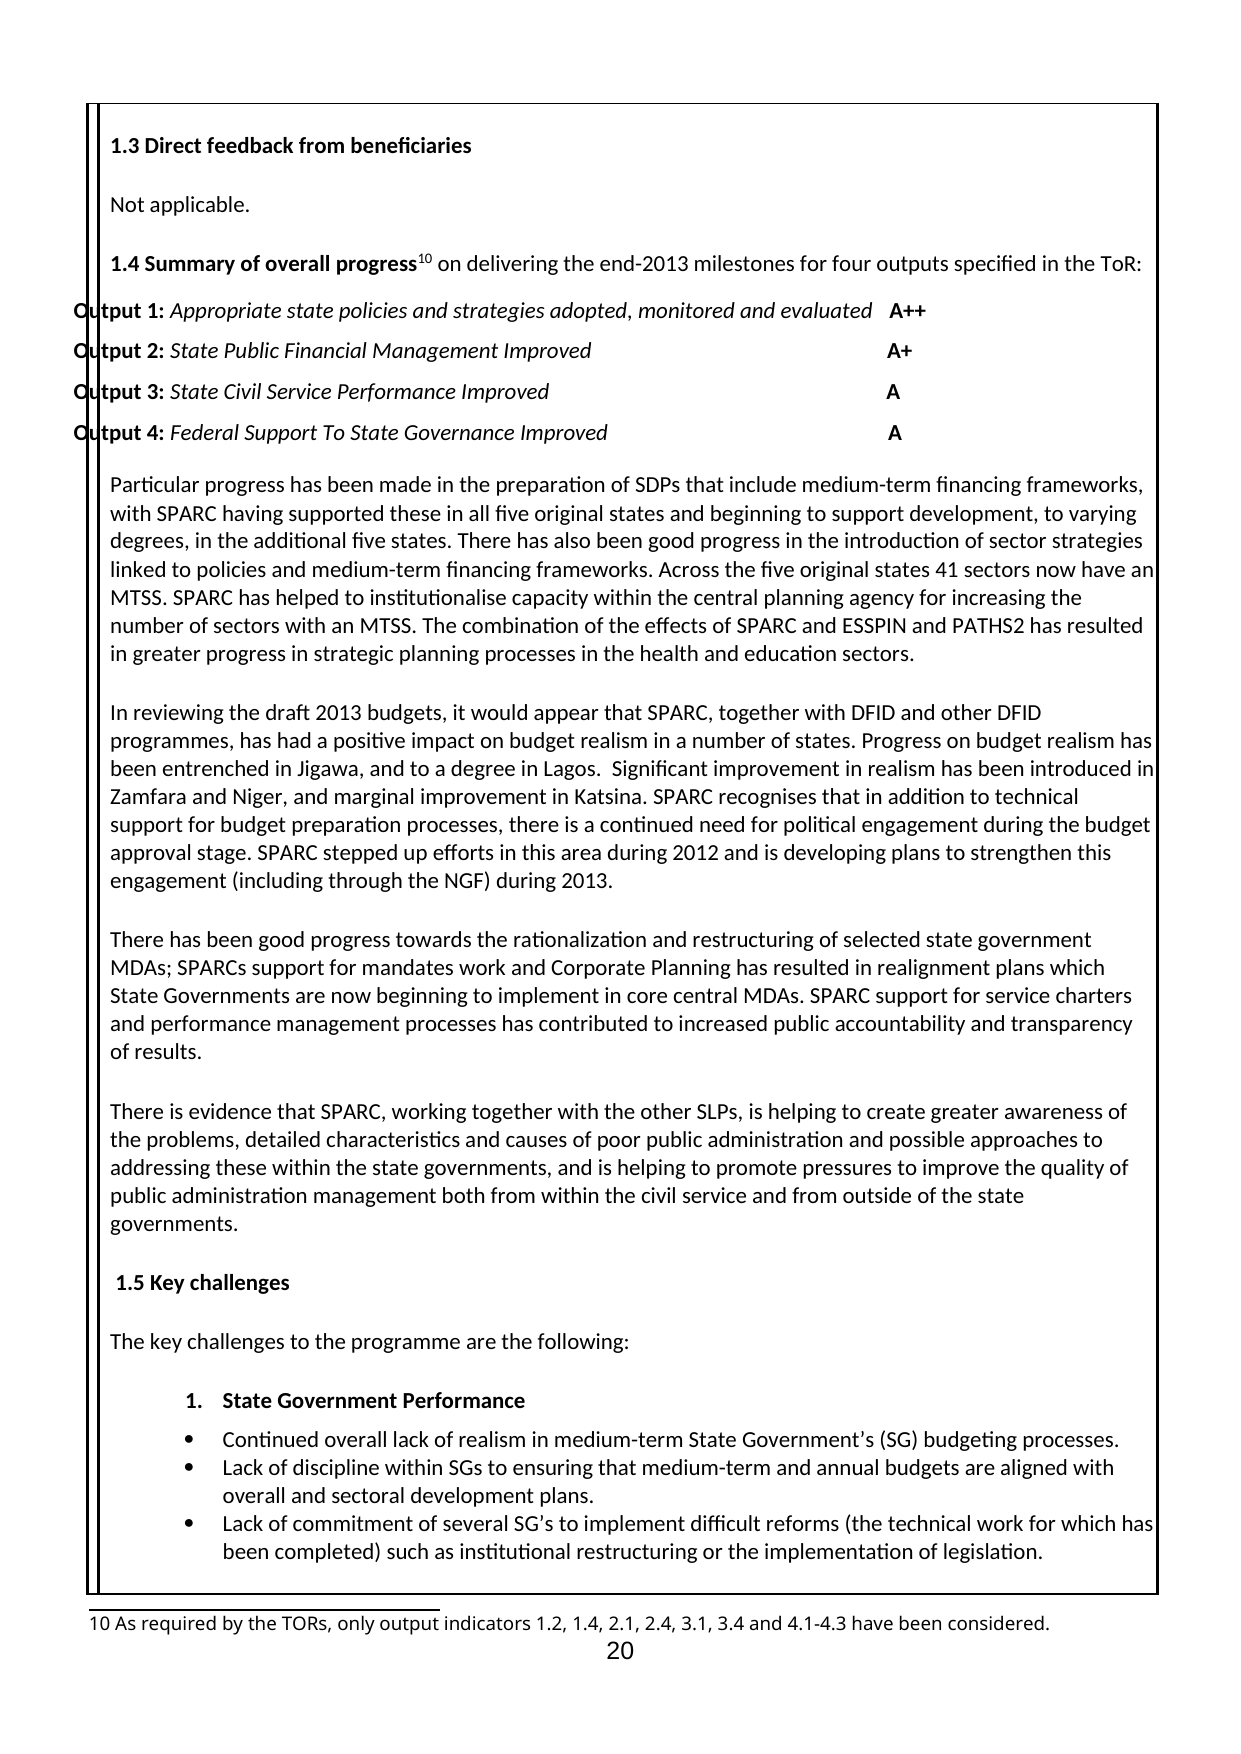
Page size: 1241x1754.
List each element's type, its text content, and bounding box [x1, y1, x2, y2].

table_header [89, 397, 97, 438]
table_cell 1.3 Direct feedback from beneficiaries Not applicable. [100, 104, 1156, 224]
table_header [89, 356, 97, 397]
table_header [89, 316, 97, 356]
table_cell 1.5 Key challenges The key challenges to the programme are the following: State Government Performance Continued overall lack of realism in medium-term State Government’s (SG) budgeting processes. Lack of discipline within SGs to ensuring that medium-term and annual budgets are aligned with overall and sectoral development plans. Lack of commitment of several SG’s to implement difficult reforms (the technical work for which has been completed) such as institutional restructuring or the implementation of legislation. SHoA Lack of commitment by some SHoA to budget realism and discipline (indeed some SHoAs continue to inflate budgets), and their lack of willingness or ability to impose appropriate levels of discipline on the Executive. Insecurity The security situation constitutes a difficult, and increasingly dangerous, operating environment in which to deliver programme activities. Given the increased risk of terrorist attacks in the north and criminal activities in the south, SPARC has had to undertake a number of security improvements in order to remain functional. The escalation of the Boko Haram insurgency in the north has forced a suspension of all short-term technical inputs in the northern states since mid 2012. Jigawa State, which has the largest SPARC programme, has been hit the hardest. Inputs have not been possible and outputs have therefore suffered. (Generally staff from decentralised northern state offices visit Abuja, with virtually no visits to the North by Abuja based senior staff) In January 2012, protests at the removal of fuel subsidies stopped activities in all states for a two-week period. Lagos was the epicentre of the protests, and programme activities in that state (the second largest SPARC state programme) was severely affected. Limitations to Air Travel Recent aviation incidents have also adversely impacted on SPARC operations. On advice, SPARC only uses the Arik and Aero airlines. As Aero does not fly into Kano from Abuja and Arik suspended its Abuja-Kano flight for nearly a year, travel to all parts of northern Nigeria is now by road only. [100, 1243, 1156, 1593]
table_header [89, 104, 97, 316]
table_cell 1.4 Summary of overall progress on delivering the end-2013 milestones for four outputs specified in the ToR: Output 1: Appropriate state policies and strategies adopted, monitored and evaluated A++ Output 2: State Public Financial Management Improved A+ Output 3: State Civil Service Performance Improved A Output 4: Federal Support To State Governance Improved A Particular progress has been made in the preparation of SDPs that include medium-term financing frameworks, with SPARC having supported these in all five original states and beginning to support development, to varying degrees, in the additional five states. There has also been good progress in the introduction of sector strategies linked to policies and medium-term financing frameworks. Across the five original states 41 sectors now have an MTSS. SPARC has helped to institutionalise capacity within the central planning agency for increasing the number of sectors with an MTSS. The combination of the effects of SPARC and ESSPIN and PATHS2 has resulted in greater progress in strategic planning processes in the health and education sectors. In reviewing the draft 2013 budgets, it would appear that SPARC, together with DFID and other DFID programmes, has had a positive impact on budget realism in a number of states. Progress on budget realism has been entrenched in Jigawa, and to a degree in Lagos. Significant improvement in realism has been introduced in Zamfara and Niger, and marginal improvement in Katsina. SPARC recognises that in addition to technical support for budget preparation processes, there is a continued need for political engagement during the budget approval stage. SPARC stepped up efforts in this area during 2012 and is developing plans to strengthen this engagement (including through the NGF) during 2013. There has been good progress towards the rationalization and restructuring of selected state government MDAs; SPARCs support for mandates work and Corporate Planning has resulted in realignment plans which State Governments are now beginning to implement in core central MDAs. SPARC support for service charters and performance management processes has contributed to increased public accountability and transparency of results. There is evidence that SPARC, working together with the other SLPs, is helping to create greater awareness of the problems, detailed characteristics and causes of poor public administration and possible approaches to addressing these within the state governments, and is helping to promote pressures to improve the quality of public administration management both from within the civil service and from outside of the state governments. [100, 224, 1156, 1243]
table_header [89, 438, 97, 1593]
